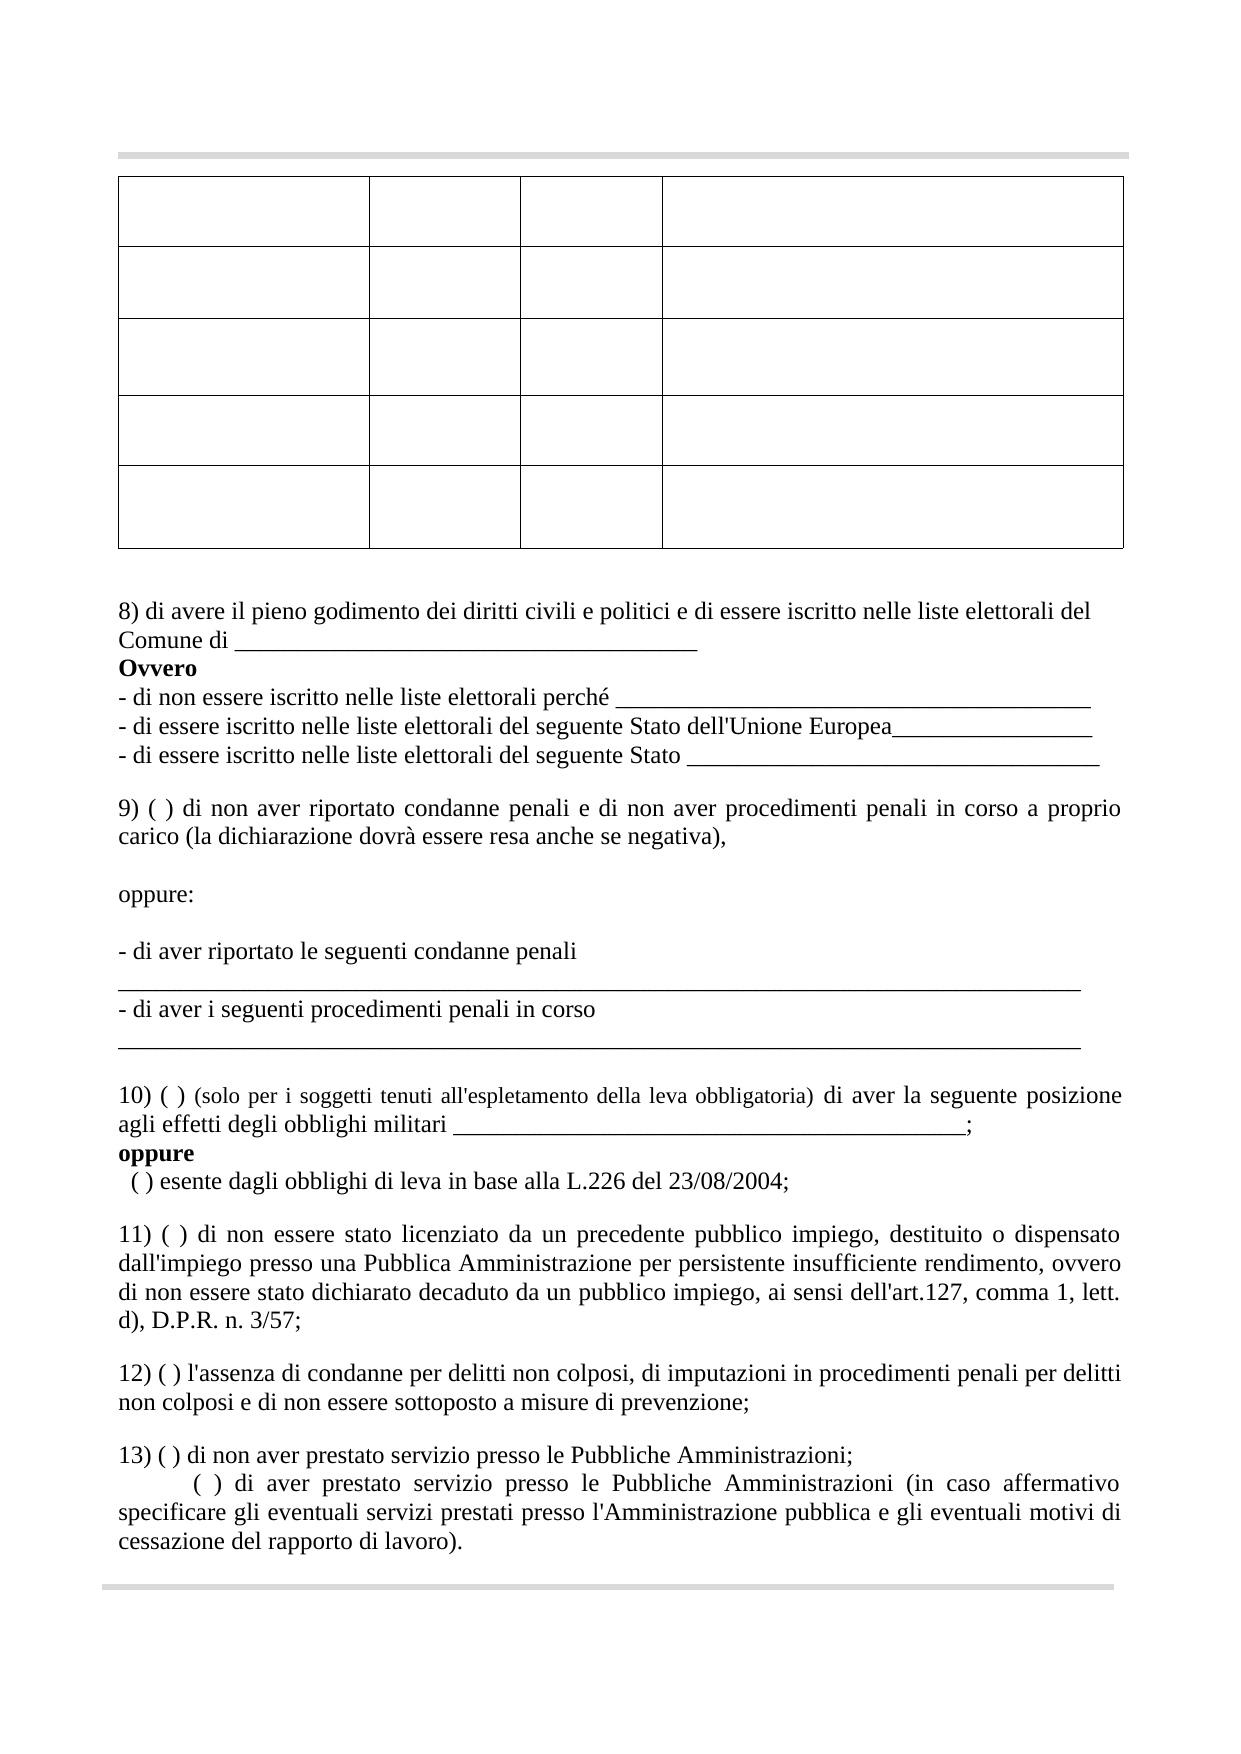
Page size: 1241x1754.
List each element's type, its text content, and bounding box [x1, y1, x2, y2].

table_cell [119, 319, 369, 395]
text _____________________________________________________________________________ [118, 965, 1122, 994]
text - di aver riportato le seguenti condanne penali [118, 936, 1122, 965]
table_cell [663, 319, 1123, 395]
table_cell [521, 177, 662, 246]
table_cell [119, 396, 369, 465]
table_cell [370, 177, 520, 246]
text 11) ( ) di non essere stato licenziato da un precedente pubblico impiego, destituito o dispensato dall'impiego presso una Pubblica Amministrazione per persistente insufficiente rendimento, ovvero di non essere stato dichiarato decaduto da un pubblico impiego, ai sensi dell'art.127, comma 1, lett. d), D.P.R. n. 3/57; [118, 1219, 1122, 1334]
text oppure: [118, 879, 1122, 908]
table_cell [521, 319, 662, 395]
table_cell [119, 247, 369, 318]
table_cell [370, 466, 520, 548]
table_cell [119, 466, 369, 548]
text 9) ( ) di non aver riportato condanne penali e di non aver procedimenti penali in corso a proprio carico (la dichiarazione dovrà essere resa anche se negativa), [118, 793, 1122, 850]
text - di essere iscritto nelle liste elettorali del seguente Stato dell'Unione Europea________________ [118, 711, 1122, 740]
text 8) di avere il pieno godimento dei diritti civili e politici e di essere iscritto nelle liste elettorali del [118, 596, 1122, 625]
text - di essere iscritto nelle liste elettorali del seguente Stato _________________________________ [118, 740, 1122, 768]
table_cell [521, 466, 662, 548]
text - di non essere iscritto nelle liste elettorali perché ______________________________________ [118, 682, 1122, 711]
table_cell [663, 396, 1123, 465]
table_cell [370, 319, 520, 395]
text ( ) esente dagli obblighi di leva in base alla L.226 del 23/08/2004; [118, 1166, 1122, 1195]
table_cell [663, 177, 1123, 246]
table_cell [370, 247, 520, 318]
table_cell [119, 177, 369, 246]
text 13) ( ) di non aver prestato servizio presso le Pubbliche Amministrazioni; [118, 1440, 1122, 1468]
table_cell [521, 396, 662, 465]
text 12) ( ) l'assenza di condanne per delitti non colposi, di imputazioni in procedimenti penali per delitti non colposi e di non essere sottoposto a misure di prevenzione; [118, 1358, 1122, 1416]
text Comune di _____________________________________ [118, 625, 1122, 653]
text _____________________________________________________________________________ [118, 1023, 1122, 1051]
text 10) ( ) (solo per i soggetti tenuti all'espletamento della leva obbligatoria) di aver la seguente posizione agli effetti degli obblighi militari _________________________________________; [118, 1080, 1122, 1138]
table_cell [370, 396, 520, 465]
table_cell [521, 247, 662, 318]
text Ovvero [118, 653, 1122, 682]
table_cell [663, 247, 1123, 318]
table_cell [663, 466, 1123, 548]
text oppure [118, 1138, 1122, 1166]
text - di aver i seguenti procedimenti penali in corso [118, 994, 1122, 1023]
text ( ) di aver prestato servizio presso le Pubbliche Amministrazioni (in caso affermativo specificare gli eventuali servizi prestati presso l'Amministrazione pubblica e gli eventuali motivi di cessazione del rapporto di lavoro). [118, 1468, 1122, 1555]
